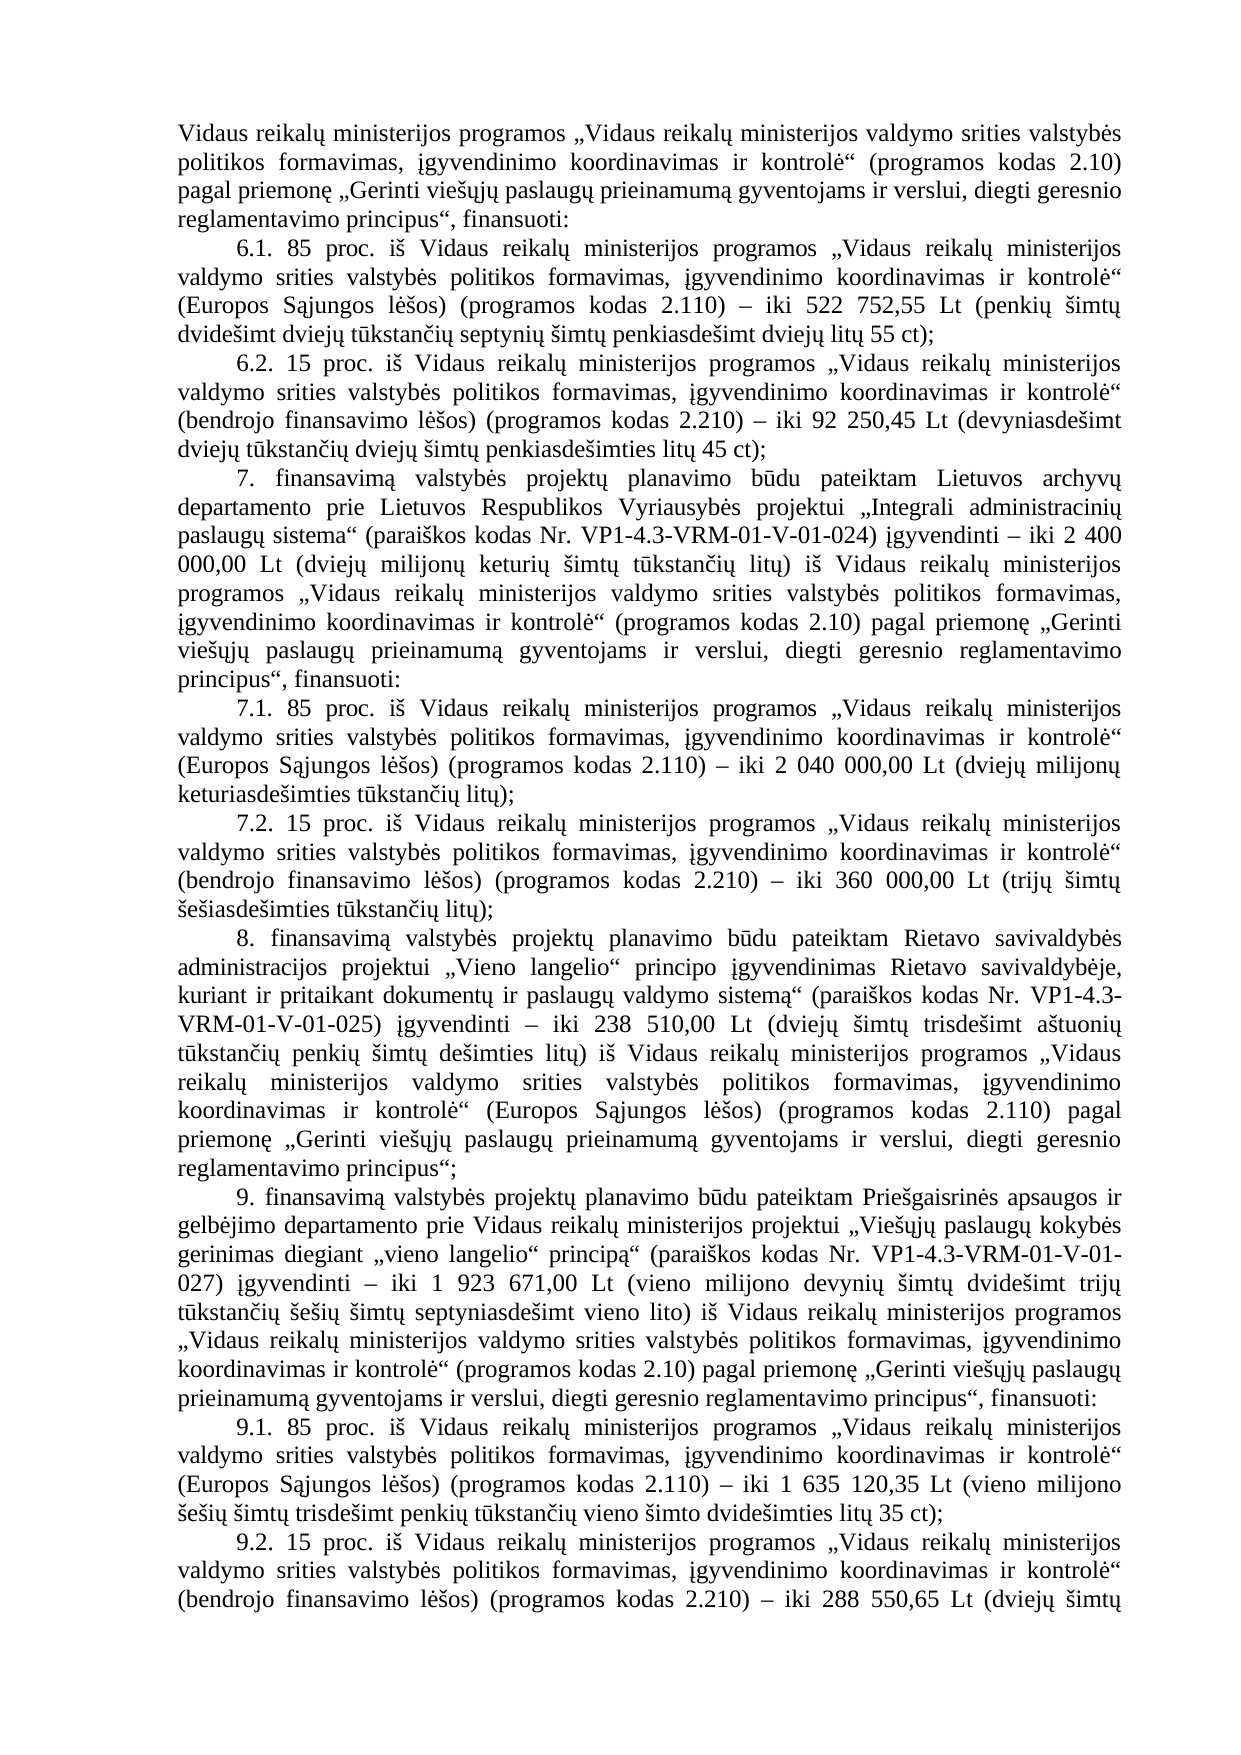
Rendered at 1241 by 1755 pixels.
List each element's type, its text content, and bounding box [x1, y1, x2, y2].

text 7. finansavimą valstybės projektų planavimo būdu pateiktam Lietuvos archyvų departamento prie Lietuvos Respublikos Vyriausybės projektui „Integrali administracinių paslaugų sistema“ (paraiškos kodas Nr. VP1-4.3-VRM-01-V-01-024) įgyvendinti – iki 2 400 000,00 Lt (dviejų milijonų keturių šimtų tūkstančių litų) iš Vidaus reikalų ministerijos programos „Vidaus reikalų ministerijos valdymo srities valstybės politikos formavimas, įgyvendinimo koordinavimas ir kontrolė“ (programos kodas 2.10) pagal priemonę „Gerinti viešųjų paslaugų prieinamumą gyventojams ir verslui, diegti geresnio reglamentavimo principus“, finansuoti: [177, 463, 1122, 693]
text 7.2. 15 proc. iš Vidaus reikalų ministerijos programos „Vidaus reikalų ministerijos valdymo srities valstybės politikos formavimas, įgyvendinimo koordinavimas ir kontrolė“ (bendrojo finansavimo lėšos) (programos kodas 2.210) – iki 360 000,00 Lt (trijų šimtų šešiasdešimties tūkstančių litų); [177, 808, 1122, 923]
text 9.2. 15 proc. iš Vidaus reikalų ministerijos programos „Vidaus reikalų ministerijos valdymo srities valstybės politikos formavimas, įgyvendinimo koordinavimas ir kontrolė“ (bendrojo finansavimo lėšos) (programos kodas 2.210) – iki 288 550,65 Lt (dviejų šimtų [177, 1527, 1122, 1613]
text 8. finansavimą valstybės projektų planavimo būdu pateiktam Rietavo savivaldybės administracijos projektui „Vieno langelio“ principo įgyvendinimas Rietavo savivaldybėje, kuriant ir pritaikant dokumentų ir paslaugų valdymo sistemą“ (paraiškos kodas Nr. VP1-4.3-VRM-01-V-01-025) įgyvendinti – iki 238 510,00 Lt (dviejų šimtų trisdešimt aštuonių tūkstančių penkių šimtų dešimties litų) iš Vidaus reikalų ministerijos programos „Vidaus reikalų ministerijos valdymo srities valstybės politikos formavimas, įgyvendinimo koordinavimas ir kontrolė“ (Europos Sąjungos lėšos) (programos kodas 2.110) pagal priemonę „Gerinti viešųjų paslaugų prieinamumą gyventojams ir verslui, diegti geresnio reglamentavimo principus“; [177, 923, 1122, 1182]
text Vidaus reikalų ministerijos programos „Vidaus reikalų ministerijos valdymo srities valstybės politikos formavimas, įgyvendinimo koordinavimas ir kontrolė“ (programos kodas 2.10) pagal priemonę „Gerinti viešųjų paslaugų prieinamumą gyventojams ir verslui, diegti geresnio reglamentavimo principus“, finansuoti: [177, 118, 1122, 233]
text 9.1. 85 proc. iš Vidaus reikalų ministerijos programos „Vidaus reikalų ministerijos valdymo srities valstybės politikos formavimas, įgyvendinimo koordinavimas ir kontrolė“ (Europos Sąjungos lėšos) (programos kodas 2.110) – iki 1 635 120,35 Lt (vieno milijono šešių šimtų trisdešimt penkių tūkstančių vieno šimto dvidešimties litų 35 ct); [177, 1412, 1122, 1527]
text 6.2. 15 proc. iš Vidaus reikalų ministerijos programos „Vidaus reikalų ministerijos valdymo srities valstybės politikos formavimas, įgyvendinimo koordinavimas ir kontrolė“ (bendrojo finansavimo lėšos) (programos kodas 2.210) – iki 92 250,45 Lt (devyniasdešimt dviejų tūkstančių dviejų šimtų penkiasdešimties litų 45 ct); [177, 348, 1122, 463]
text 7.1. 85 proc. iš Vidaus reikalų ministerijos programos „Vidaus reikalų ministerijos valdymo srities valstybės politikos formavimas, įgyvendinimo koordinavimas ir kontrolė“ (Europos Sąjungos lėšos) (programos kodas 2.110) – iki 2 040 000,00 Lt (dviejų milijonų keturiasdešimties tūkstančių litų); [177, 693, 1122, 808]
text 9. finansavimą valstybės projektų planavimo būdu pateiktam Priešgaisrinės apsaugos ir gelbėjimo departamento prie Vidaus reikalų ministerijos projektui „Viešųjų paslaugų kokybės gerinimas diegiant „vieno langelio“ principą“ (paraiškos kodas Nr. VP1-4.3-VRM-01-V-01-027) įgyvendinti – iki 1 923 671,00 Lt (vieno milijono devynių šimtų dvidešimt trijų tūkstančių šešių šimtų septyniasdešimt vieno lito) iš Vidaus reikalų ministerijos programos „Vidaus reikalų ministerijos valdymo srities valstybės politikos formavimas, įgyvendinimo koordinavimas ir kontrolė“ (programos kodas 2.10) pagal priemonę „Gerinti viešųjų paslaugų prieinamumą gyventojams ir verslui, diegti geresnio reglamentavimo principus“, finansuoti: [177, 1182, 1122, 1412]
text 6.1. 85 proc. iš Vidaus reikalų ministerijos programos „Vidaus reikalų ministerijos valdymo srities valstybės politikos formavimas, įgyvendinimo koordinavimas ir kontrolė“ (Europos Sąjungos lėšos) (programos kodas 2.110) – iki 522 752,55 Lt (penkių šimtų dvidešimt dviejų tūkstančių septynių šimtų penkiasdešimt dviejų litų 55 ct); [177, 233, 1122, 348]
